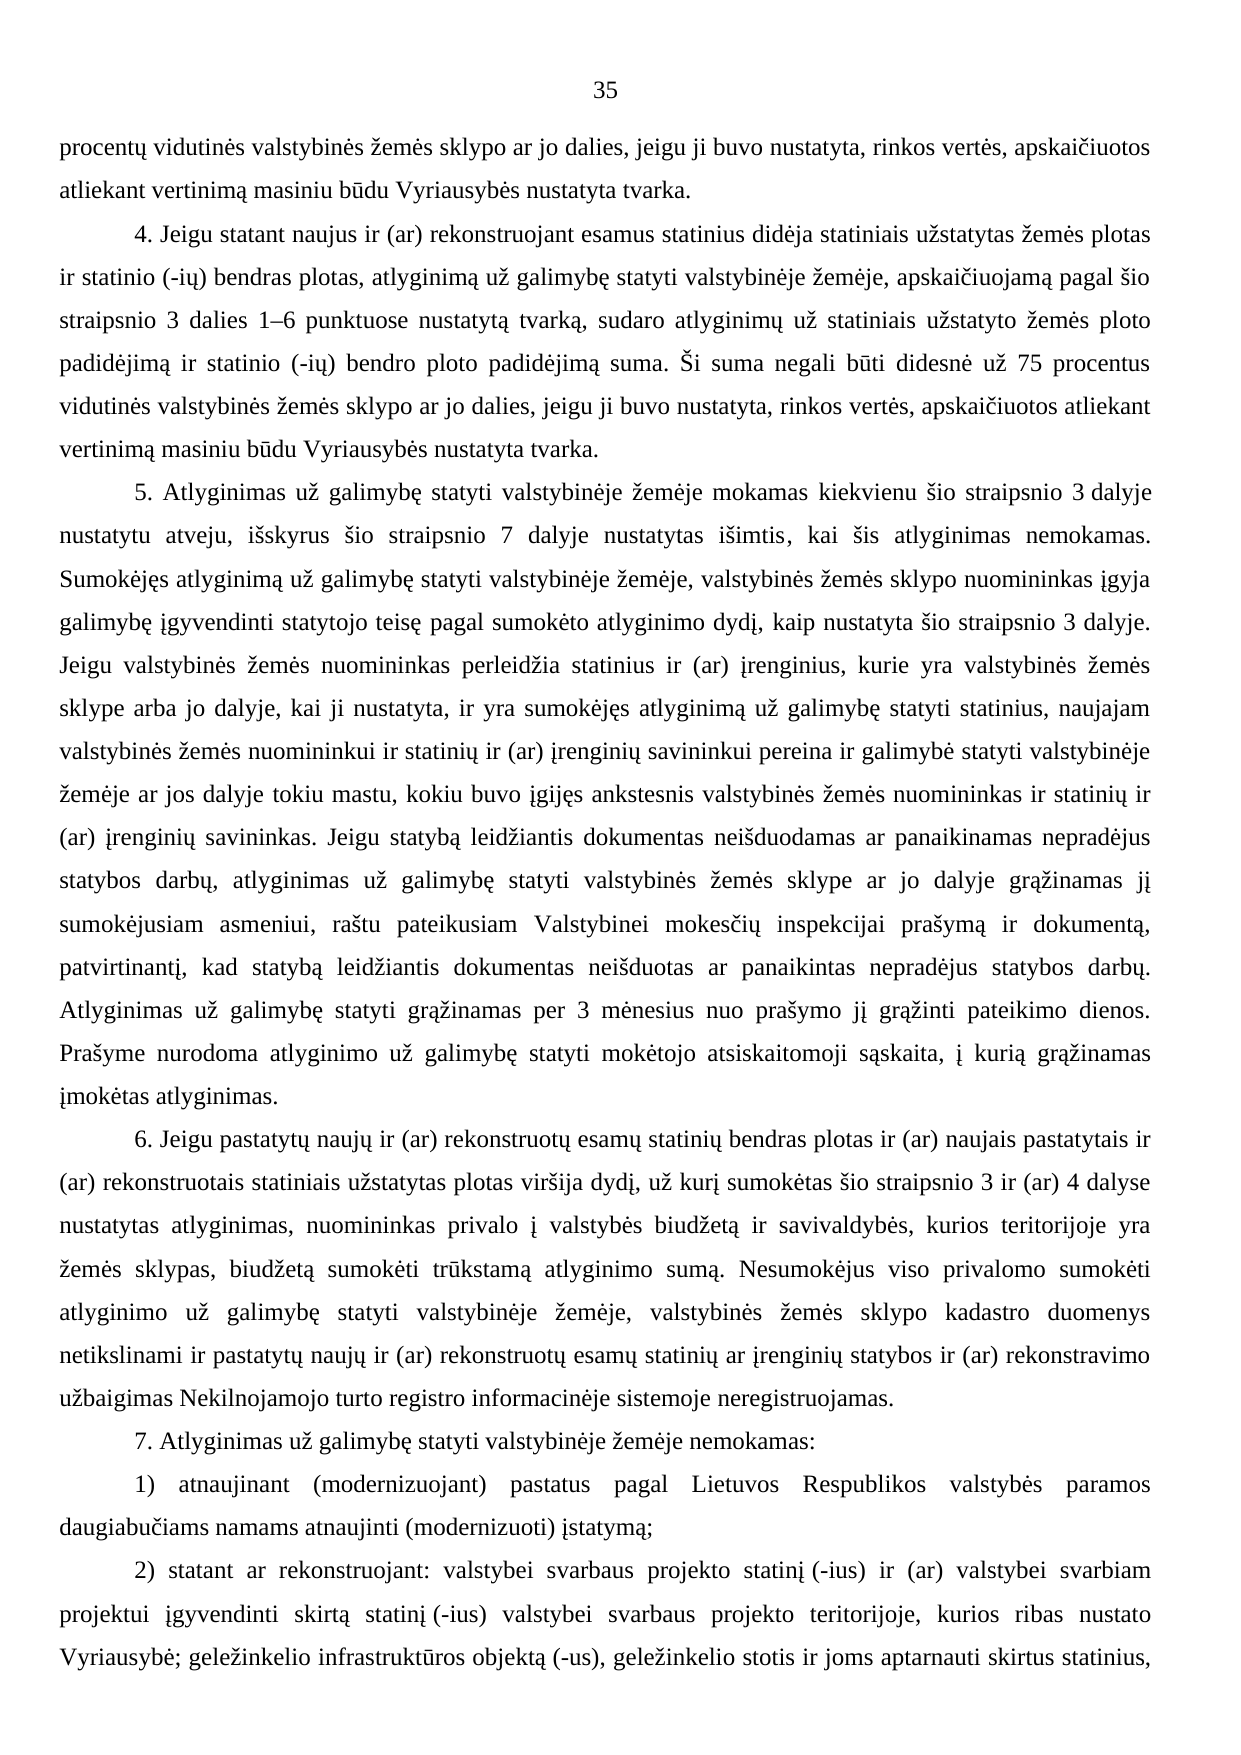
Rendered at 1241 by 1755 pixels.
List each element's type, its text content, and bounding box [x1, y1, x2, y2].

text 7. Atlyginimas už galimybę statyti valstybinėje žemėje nemokamas: [59, 1426, 1152, 1455]
text 2) statant ar rekonstruojant: valstybei svarbaus projekto statinį (-ius) ir (ar) valstybei svarbiam projektui įgyvendinti skirtą statinį (-ius) valstybei svarbaus projekto teritorijoje, kurios ribas nustato Vyriausybė; geležinkelio infrastruktūros objektą (-us), geležinkelio stotis ir joms aptarnauti skirtus statinius, [59, 1556, 1152, 1671]
text procentų vidutinės valstybinės žemės sklypo ar jo dalies, jeigu ji buvo nustatyta, rinkos vertės, apskaičiuotos atliekant vertinimą masiniu būdu Vyriausybės nustatyta tvarka. [59, 132, 1152, 204]
text 5. Atlyginimas už galimybę statyti valstybinėje žemėje mokamas kiekvienu šio straipsnio 3 dalyje nustatytu atveju, išskyrus šio straipsnio 7 dalyje nustatytas išimtis, kai šis atlyginimas nemokamas. Sumokėjęs atlyginimą už galimybę statyti valstybinėje žemėje, valstybinės žemės sklypo nuomininkas įgyja galimybę įgyvendinti statytojo teisę pagal sumokėto atlyginimo dydį, kaip nustatyta šio straipsnio 3 dalyje. Jeigu valstybinės žemės nuomininkas perleidžia statinius ir (ar) įrenginius, kurie yra valstybinės žemės sklype arba jo dalyje, kai ji nustatyta, ir yra sumokėjęs atlyginimą už galimybę statyti statinius, naujajam valstybinės žemės nuomininkui ir statinių ir (ar) įrenginių savininkui pereina ir galimybė statyti valstybinėje žemėje ar jos dalyje tokiu mastu, kokiu buvo įgijęs ankstesnis valstybinės žemės nuomininkas ir statinių ir (ar) įrenginių savininkas. Jeigu statybą leidžiantis dokumentas neišduodamas ar panaikinamas nepradėjus statybos darbų, atlyginimas už galimybę statyti valstybinės žemės sklype ar jo dalyje grąžinamas jį sumokėjusiam asmeniui, raštu pateikusiam Valstybinei mokesčių inspekcijai prašymą ir dokumentą, patvirtinantį, kad statybą leidžiantis dokumentas neišduotas ar panaikintas nepradėjus statybos darbų. Atlyginimas už galimybę statyti grąžinamas per 3 mėnesius nuo prašymo jį grąžinti pateikimo dienos. Prašyme nurodoma atlyginimo už galimybę statyti mokėtojo atsiskaitomoji sąskaita, į kurią grąžinamas įmokėtas atlyginimas. [59, 477, 1152, 1110]
text 1) atnaujinant (modernizuojant) pastatus pagal Lietuvos Respublikos valstybės paramos daugiabučiams namams atnaujinti (modernizuoti) įstatymą; [59, 1469, 1152, 1541]
text 6. Jeigu pastatytų naujų ir (ar) rekonstruotų esamų statinių bendras plotas ir (ar) naujais pastatytais ir (ar) rekonstruotais statiniais užstatytas plotas viršija dydį, už kurį sumokėtas šio straipsnio 3 ir (ar) 4 dalyse nustatytas atlyginimas, nuomininkas privalo į valstybės biudžetą ir savivaldybės, kurios teritorijoje yra žemės sklypas, biudžetą sumokėti trūkstamą atlyginimo sumą. Nesumokėjus viso privalomo sumokėti atlyginimo už galimybę statyti valstybinėje žemėje, valstybinės žemės sklypo kadastro duomenys netikslinami ir pastatytų naujų ir (ar) rekonstruotų esamų statinių ar įrenginių statybos ir (ar) rekonstravimo užbaigimas Nekilnojamojo turto registro informacinėje sistemoje neregistruojamas. [59, 1124, 1152, 1412]
text 4. Jeigu statant naujus ir (ar) rekonstruojant esamus statinius didėja statiniais užstatytas žemės plotas ir statinio (-ių) bendras plotas, atlyginimą už galimybę statyti valstybinėje žemėje, apskaičiuojamą pagal šio straipsnio 3 dalies 1–6 punktuose nustatytą tvarką, sudaro atlyginimų už statiniais užstatyto žemės ploto padidėjimą ir statinio (-ių) bendro ploto padidėjimą suma. Ši suma negali būti didesnė už 75 procentus vidutinės valstybinės žemės sklypo ar jo dalies, jeigu ji buvo nustatyta, rinkos vertės, apskaičiuotos atliekant vertinimą masiniu būdu Vyriausybės nustatyta tvarka. [59, 219, 1152, 463]
